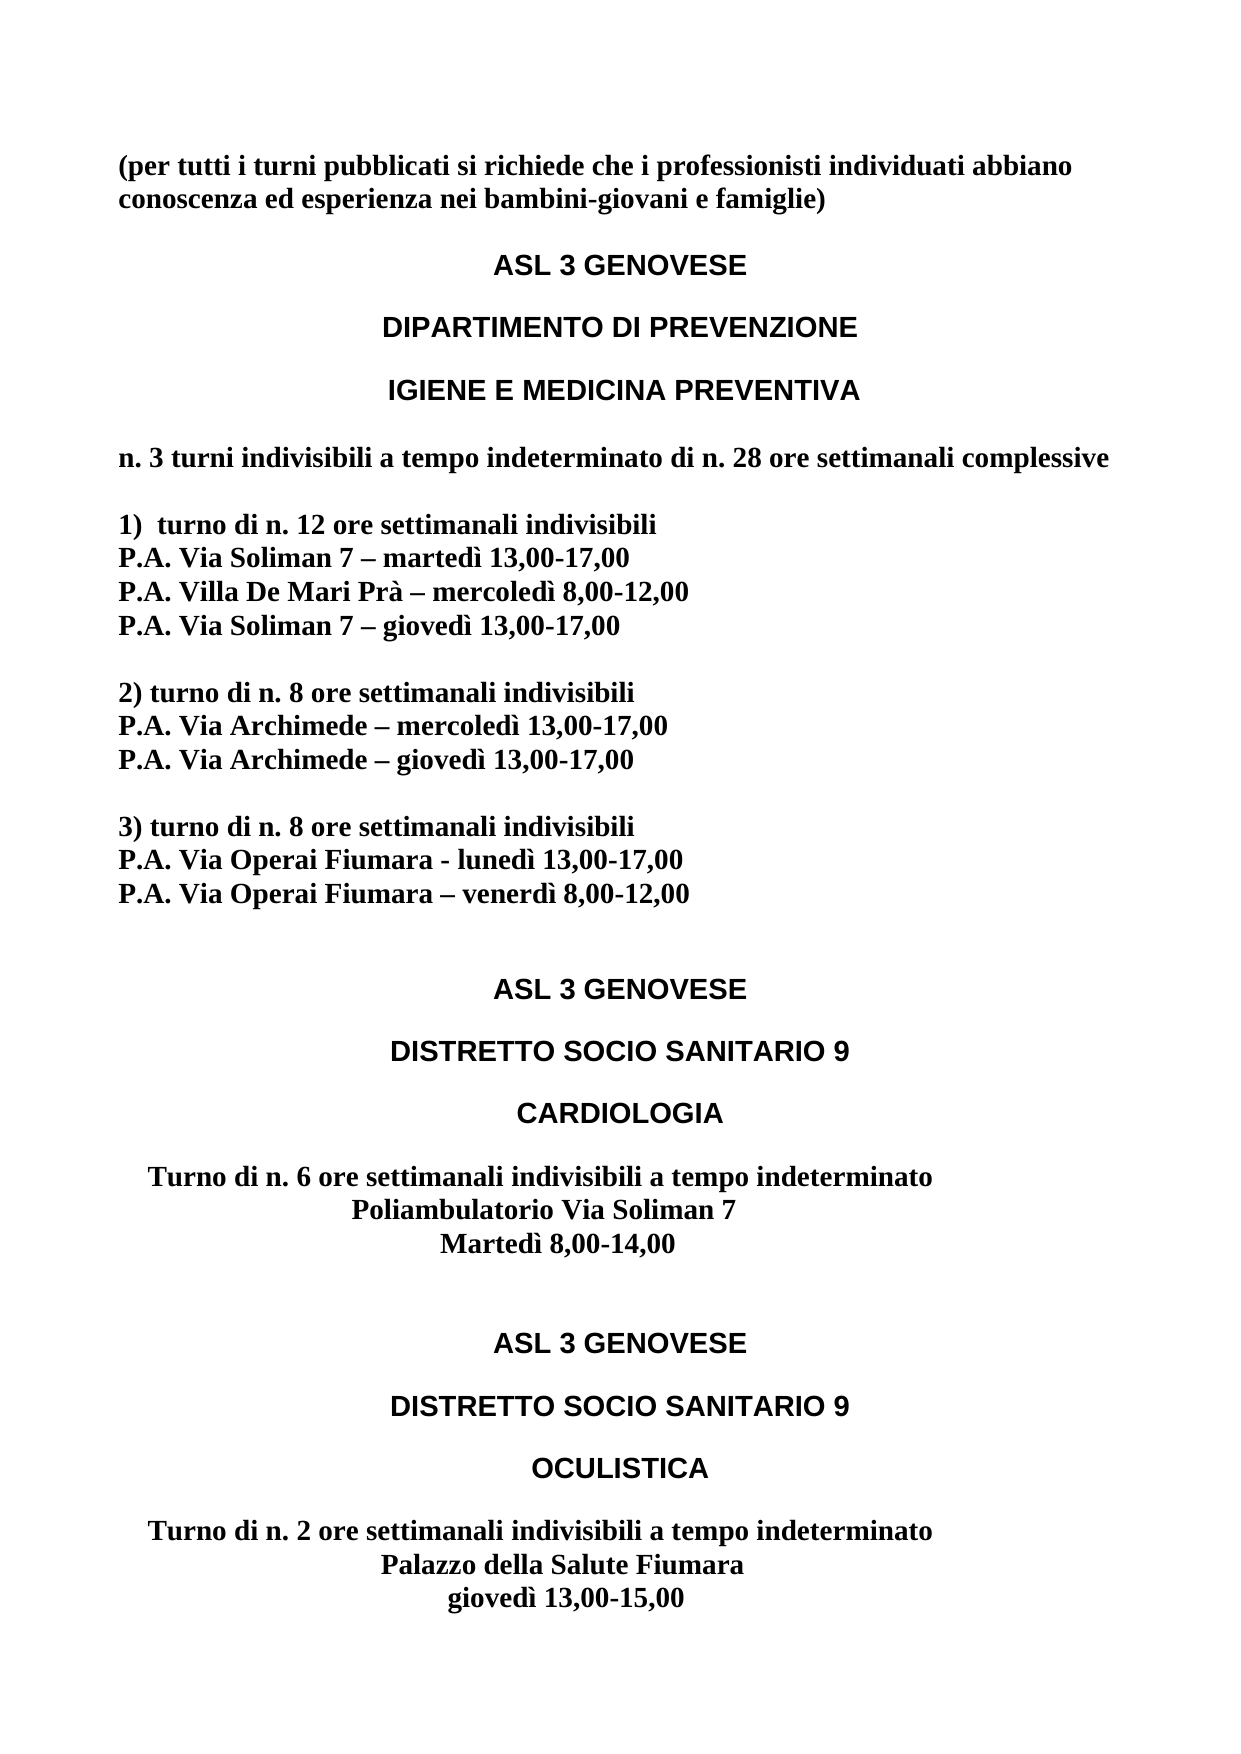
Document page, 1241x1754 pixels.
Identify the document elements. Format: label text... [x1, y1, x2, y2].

text (per tutti i turni pubblicati si richiede che i professionisti individuati abbiano conoscenza ed esperienza nei bambini-giovani e famiglie) [118, 148, 1122, 215]
text 2) turno di n. 8 ore settimanali indivisibili [118, 675, 1122, 708]
text Turno di n. 6 ore settimanali indivisibili a tempo indeterminato [118, 1159, 1063, 1192]
text Poliambulatorio Via Soliman 7 [118, 1192, 1122, 1226]
subtitle DIPARTIMENTO DI PREVENZIONE [118, 311, 1122, 344]
subtitle CARDIOLOGIA [118, 1096, 1122, 1130]
text Martedì 8,00-14,00 [156, 1226, 1122, 1259]
text P.A. Via Archimede – mercoledì 13,00-17,00 [118, 708, 1122, 742]
subtitle ASL 3 GENOVESE [118, 972, 1122, 1005]
text giovedì 13,00-15,00 [156, 1580, 1122, 1614]
text P.A. Via Operai Fiumara – venerdì 8,00-12,00 [118, 876, 1122, 909]
text 3) turno di n. 8 ore settimanali indivisibili [118, 809, 1122, 842]
subtitle ASL 3 GENOVESE [118, 1326, 1122, 1360]
text P.A. Via Soliman 7 – giovedì 13,00-17,00 [118, 608, 1122, 641]
subtitle OCULISTICA [118, 1451, 1122, 1484]
subtitle IGIENE E MEDICINA PREVENTIVA [118, 373, 1122, 406]
text n. 3 turni indivisibili a tempo indeterminato di n. 28 ore settimanali complessive [118, 440, 1122, 473]
subtitle DISTRETTO SOCIO SANITARIO 9 [118, 1034, 1122, 1068]
subtitle DISTRETTO SOCIO SANITARIO 9 [118, 1389, 1122, 1422]
text Palazzo della Salute Fiumara [156, 1547, 1122, 1580]
text P.A. Villa De Mari Prà – mercoledì 8,00-12,00 [118, 574, 1122, 608]
text P.A. Via Soliman 7 – martedì 13,00-17,00 [118, 541, 1122, 574]
text 1) turno di n. 12 ore settimanali indivisibili [118, 507, 1122, 541]
subtitle ASL 3 GENOVESE [118, 248, 1122, 282]
text P.A. Via Operai Fiumara - lunedì 13,00-17,00 [118, 842, 1122, 876]
text Turno di n. 2 ore settimanali indivisibili a tempo indeterminato [118, 1513, 1063, 1547]
text P.A. Via Archimede – giovedì 13,00-17,00 [118, 742, 1122, 775]
